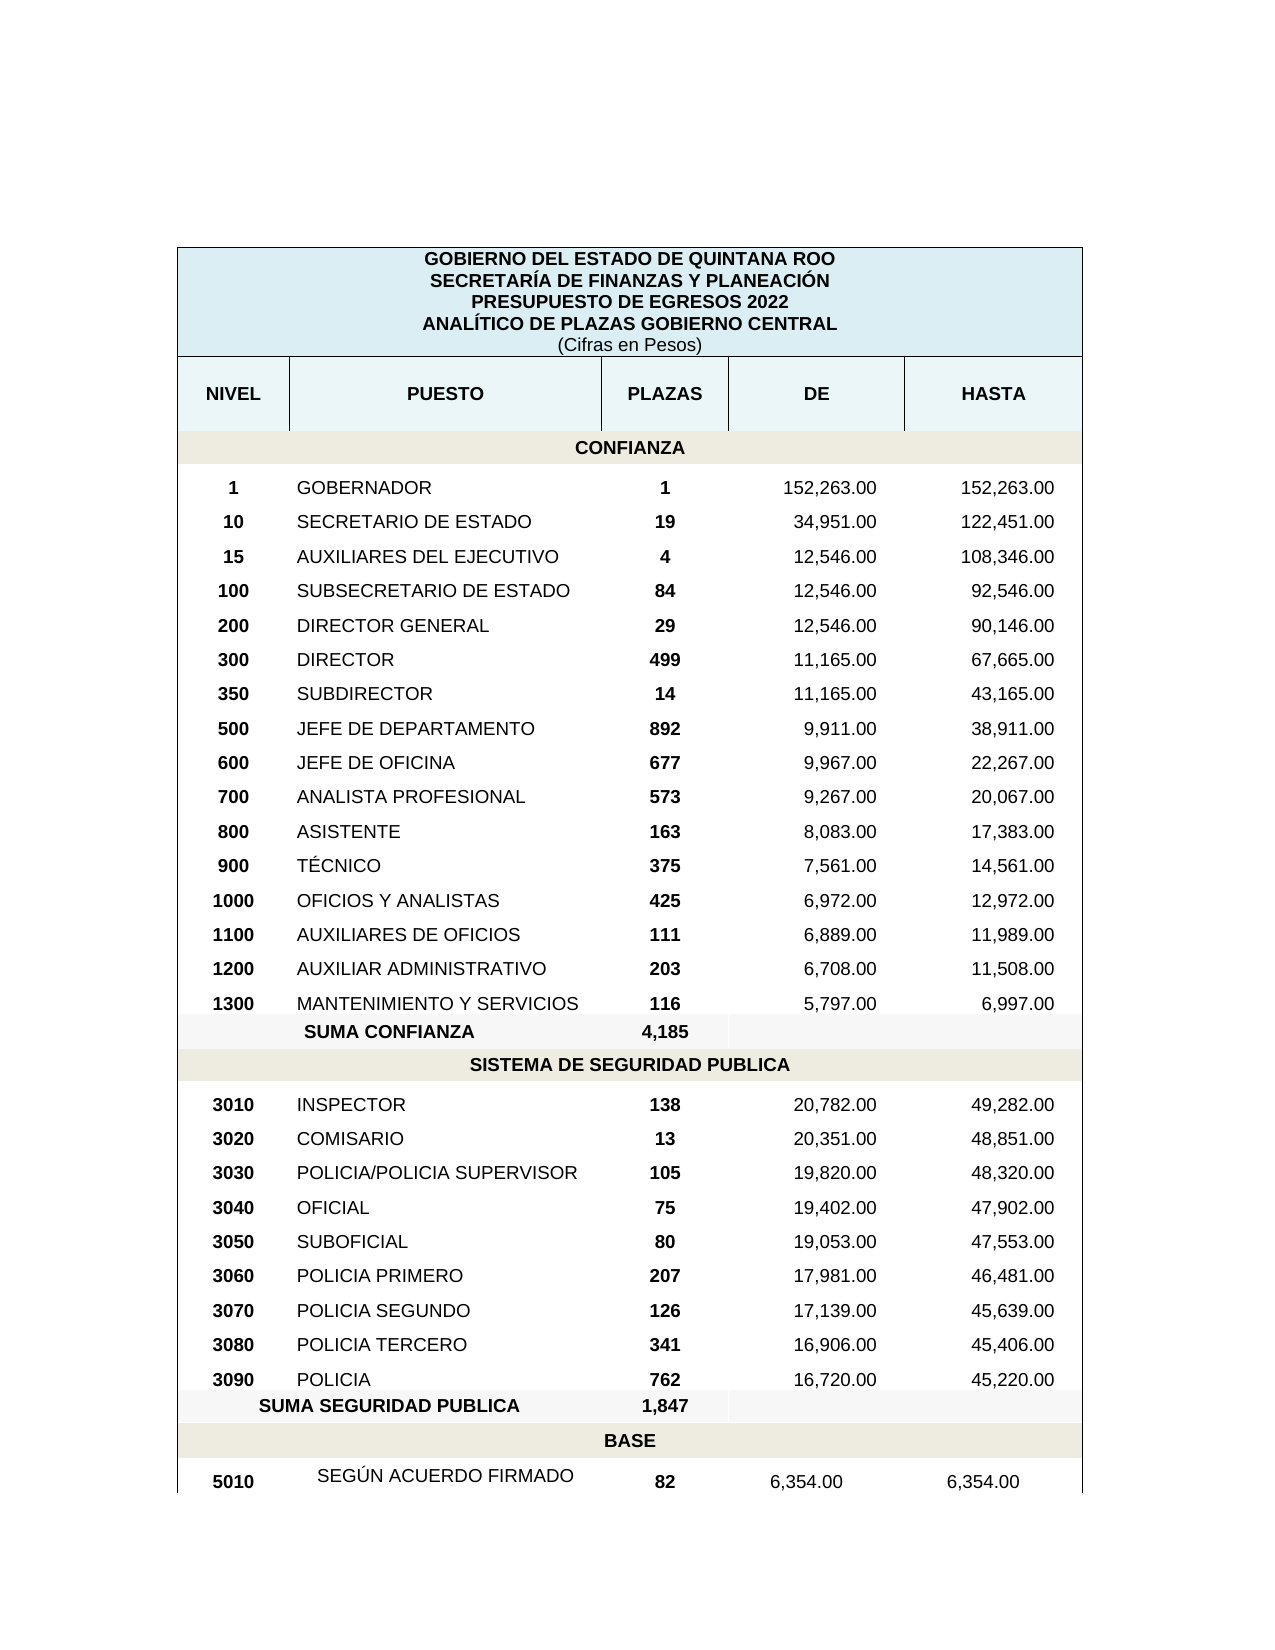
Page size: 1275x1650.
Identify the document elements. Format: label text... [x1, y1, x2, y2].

table_cell [1083, 1356, 1098, 1390]
table_cell [1083, 409, 1098, 431]
table_cell 16,720.00 [729, 1356, 905, 1390]
table_cell 38,911.00 [905, 705, 1082, 739]
table_cell 12,546.00 [729, 602, 905, 636]
table_cell 1300 [178, 980, 289, 1014]
table_cell POLICIA SEGUNDO [289, 1287, 601, 1321]
table_cell 6,997.00 [905, 980, 1082, 1014]
table_cell 163 [601, 808, 728, 842]
table_cell POLICIA PRIMERO [289, 1253, 601, 1287]
table_cell 14,561.00 [905, 842, 1082, 877]
table_cell 152,263.00 [905, 464, 1082, 498]
table_cell 45,220.00 [905, 1356, 1082, 1390]
table_cell 17,383.00 [905, 808, 1082, 842]
table_cell 700 [178, 774, 289, 808]
table_cell 3020 [178, 1115, 289, 1149]
table_cell 90,146.00 [905, 602, 1082, 636]
table_cell OFICIAL [289, 1184, 601, 1218]
table_cell [1083, 945, 1098, 980]
table_cell 499 [601, 636, 728, 670]
table_cell [1083, 1049, 1098, 1081]
table_cell TÉCNICO [289, 842, 601, 877]
table_cell 350 [178, 670, 289, 705]
table_cell MANTENIMIENTO Y SERVICIOS [289, 980, 601, 1014]
table_cell 152,263.00 [729, 464, 905, 498]
table_cell [1083, 842, 1098, 877]
table_cell 43,165.00 [905, 670, 1082, 705]
table_cell 20,067.00 [905, 774, 1082, 808]
table_cell 6,354.00 [905, 1458, 1082, 1493]
table_cell [1083, 1115, 1098, 1149]
table_cell 111 [601, 911, 728, 945]
table_cell [497, 670, 601, 705]
table_cell 19,402.00 [729, 1184, 905, 1218]
table_cell 7,561.00 [729, 842, 905, 877]
table_cell 75 [601, 1184, 728, 1218]
table_cell [1083, 636, 1098, 670]
table_cell [497, 602, 601, 636]
table_cell 1100 [178, 911, 289, 945]
table_cell 3010 [178, 1081, 289, 1115]
table_cell 47,902.00 [905, 1184, 1082, 1218]
table_cell [1083, 499, 1098, 533]
table_cell [1083, 1390, 1098, 1422]
table_cell COMISARIO [289, 1115, 601, 1149]
table_cell 29 [601, 602, 728, 636]
table_cell 16,906.00 [729, 1321, 905, 1356]
table_cell 600 [178, 739, 289, 773]
table_cell SUBOFICIAL [289, 1218, 601, 1252]
table_cell 10 [178, 499, 289, 533]
table_cell 1000 [178, 877, 289, 911]
table_cell SEGÚN ACUERDO FIRMADO [289, 1458, 601, 1493]
table_cell 3090 [178, 1356, 289, 1390]
table_cell 100 [178, 567, 289, 602]
table_cell JEFE DE DEPARTAMENTO [289, 705, 601, 739]
table_cell 573 [601, 774, 728, 808]
table_cell [1083, 1184, 1098, 1218]
table_cell 5,797.00 [729, 980, 905, 1014]
table_cell 46,481.00 [905, 1253, 1082, 1287]
table_cell 341 [601, 1321, 728, 1356]
table_cell INSPECTOR [289, 1081, 601, 1115]
table_cell 9,967.00 [729, 739, 905, 773]
table_cell ANALISTA PROFESIONAL [289, 774, 601, 808]
table_cell 67,665.00 [905, 636, 1082, 670]
table_cell 12,972.00 [905, 877, 1082, 911]
table_cell HASTA [905, 357, 1082, 431]
table_cell [1083, 356, 1098, 409]
table_cell 126 [601, 1287, 728, 1321]
table_cell 138 [601, 1081, 728, 1115]
table_cell 375 [601, 842, 728, 877]
table_cell [905, 1390, 1082, 1422]
table_cell 4 [601, 533, 728, 567]
table_cell [1083, 1423, 1098, 1458]
table_cell 9,267.00 [729, 774, 905, 808]
table_cell PLAZAS [602, 357, 728, 431]
table_cell SUBDIRECTOR [289, 670, 497, 705]
table_cell [1083, 705, 1098, 739]
table_cell 300 [178, 636, 289, 670]
table_cell 800 [178, 808, 289, 842]
table_cell 49,282.00 [905, 1081, 1082, 1115]
table_cell 20,351.00 [729, 1115, 905, 1149]
table_cell 12,546.00 [729, 533, 905, 567]
table_cell [905, 1014, 1082, 1049]
table_cell 1,847 [601, 1390, 728, 1422]
table_cell [1083, 1321, 1098, 1356]
table_cell SISTEMA DE SEGURIDAD PUBLICA [178, 1049, 1082, 1081]
table_cell 45,406.00 [905, 1321, 1082, 1356]
table_cell [1083, 567, 1098, 602]
table_cell 900 [178, 842, 289, 877]
table_cell [1083, 533, 1098, 567]
table_cell DIRECTOR [289, 636, 601, 670]
table_cell 108,346.00 [905, 533, 1082, 567]
table_cell 82 [601, 1458, 728, 1493]
table_cell [729, 1390, 905, 1422]
table_cell [1083, 431, 1098, 464]
table_cell [1083, 602, 1098, 636]
table_cell 45,639.00 [905, 1287, 1082, 1321]
table_cell [1083, 1287, 1098, 1321]
table_cell [729, 1014, 905, 1049]
table_cell 3050 [178, 1218, 289, 1252]
table_cell SUMA SEGURIDAD PUBLICA [178, 1390, 601, 1422]
table_cell [1083, 877, 1098, 911]
table_cell 48,851.00 [905, 1115, 1082, 1149]
table_cell [1083, 911, 1098, 945]
table_cell 92,546.00 [905, 567, 1082, 602]
table_cell 8,083.00 [729, 808, 905, 842]
table_header GOBIERNO DEL ESTADO DE QUINTANA ROO SECRETARÍA DE FINANZAS Y PLANEACIÓN PRESUPUESTO DE EGRESOS 2022 ANALÍTICO DE PLAZAS GOBIERNO CENTRAL (Cifras en Pesos) [178, 248, 1082, 356]
table_cell POLICIA [289, 1356, 601, 1390]
table_cell 15 [178, 533, 289, 567]
table_cell [1083, 1458, 1098, 1493]
table_cell 22,267.00 [905, 739, 1082, 773]
table_cell [1083, 980, 1098, 1014]
table_cell 13 [601, 1115, 728, 1149]
table_cell [1083, 1149, 1098, 1184]
table_cell POLICIA/POLICIA SUPERVISOR [289, 1149, 601, 1184]
table_cell 203 [601, 945, 728, 980]
table_cell 48,320.00 [905, 1149, 1082, 1184]
table_cell 3080 [178, 1321, 289, 1356]
table_cell 47,553.00 [905, 1218, 1082, 1252]
table_cell 11,989.00 [905, 911, 1082, 945]
table_cell 1200 [178, 945, 289, 980]
table_cell 19,820.00 [729, 1149, 905, 1184]
table_cell 892 [601, 705, 728, 739]
table_cell 3030 [178, 1149, 289, 1184]
table_cell SUBSECRETARIO DE ESTADO [289, 567, 601, 602]
table_header [1083, 247, 1098, 356]
table_cell [1083, 1253, 1098, 1287]
table_cell 425 [601, 877, 728, 911]
table_cell [1083, 1081, 1098, 1115]
table_cell ASISTENTE [289, 808, 601, 842]
table_cell 500 [178, 705, 289, 739]
table_cell 11,508.00 [905, 945, 1082, 980]
table_cell DIRECTOR GENERAL [289, 602, 497, 636]
table_cell 19,053.00 [729, 1218, 905, 1252]
table_cell 3060 [178, 1253, 289, 1287]
table_cell 1 [601, 464, 728, 498]
table_cell 84 [601, 567, 728, 602]
table_cell [1083, 739, 1098, 773]
table_cell 3040 [178, 1184, 289, 1218]
table_cell DE [729, 357, 904, 431]
table_cell 17,139.00 [729, 1287, 905, 1321]
table_cell 200 [178, 602, 289, 636]
table_cell 20,782.00 [729, 1081, 905, 1115]
table_cell OFICIOS Y ANALISTAS [289, 877, 601, 911]
table_cell 122,451.00 [905, 499, 1082, 533]
table_cell AUXILIARES DE OFICIOS [289, 911, 601, 945]
table_cell 4,185 [601, 1014, 728, 1049]
table_cell 14 [601, 670, 728, 705]
table_cell 17,981.00 [729, 1253, 905, 1287]
table_cell 677 [601, 739, 728, 773]
table_cell 116 [601, 980, 728, 1014]
table_cell 19 [601, 499, 728, 533]
table_cell 34,951.00 [729, 499, 905, 533]
table_cell 207 [601, 1253, 728, 1287]
table_cell [1083, 808, 1098, 842]
table_cell PUESTO [290, 357, 601, 431]
table_cell 105 [601, 1149, 728, 1184]
table_cell AUXILIAR ADMINISTRATIVO [289, 945, 601, 980]
table_cell [1083, 464, 1098, 498]
table_cell [1083, 1218, 1098, 1252]
table_cell 80 [601, 1218, 728, 1252]
table_cell [1083, 1014, 1098, 1049]
table_cell 12,546.00 [729, 567, 905, 602]
table_cell POLICIA TERCERO [289, 1321, 601, 1356]
table_cell 9,911.00 [729, 705, 905, 739]
table_cell [1083, 670, 1098, 705]
table_cell 5010 [178, 1458, 289, 1493]
table_cell SUMA CONFIANZA [178, 1014, 601, 1049]
table_cell CONFIANZA [178, 431, 1082, 464]
table_cell GOBERNADOR [289, 464, 601, 498]
table_cell 11,165.00 [729, 670, 905, 705]
table_cell BASE [178, 1423, 1082, 1458]
table_cell [1083, 774, 1098, 808]
table_cell 6,354.00 [729, 1458, 905, 1493]
table_cell NIVEL [178, 357, 289, 431]
table_cell 6,889.00 [729, 911, 905, 945]
table_cell 6,972.00 [729, 877, 905, 911]
table_cell SECRETARIO DE ESTADO [289, 499, 601, 533]
table_cell 6,708.00 [729, 945, 905, 980]
table_cell AUXILIARES DEL EJECUTIVO [289, 533, 601, 567]
table_cell 11,165.00 [729, 636, 905, 670]
table_cell 1 [178, 464, 289, 498]
table_cell JEFE DE OFICINA [289, 739, 601, 773]
table_cell 3070 [178, 1287, 289, 1321]
table_cell 762 [601, 1356, 728, 1390]
